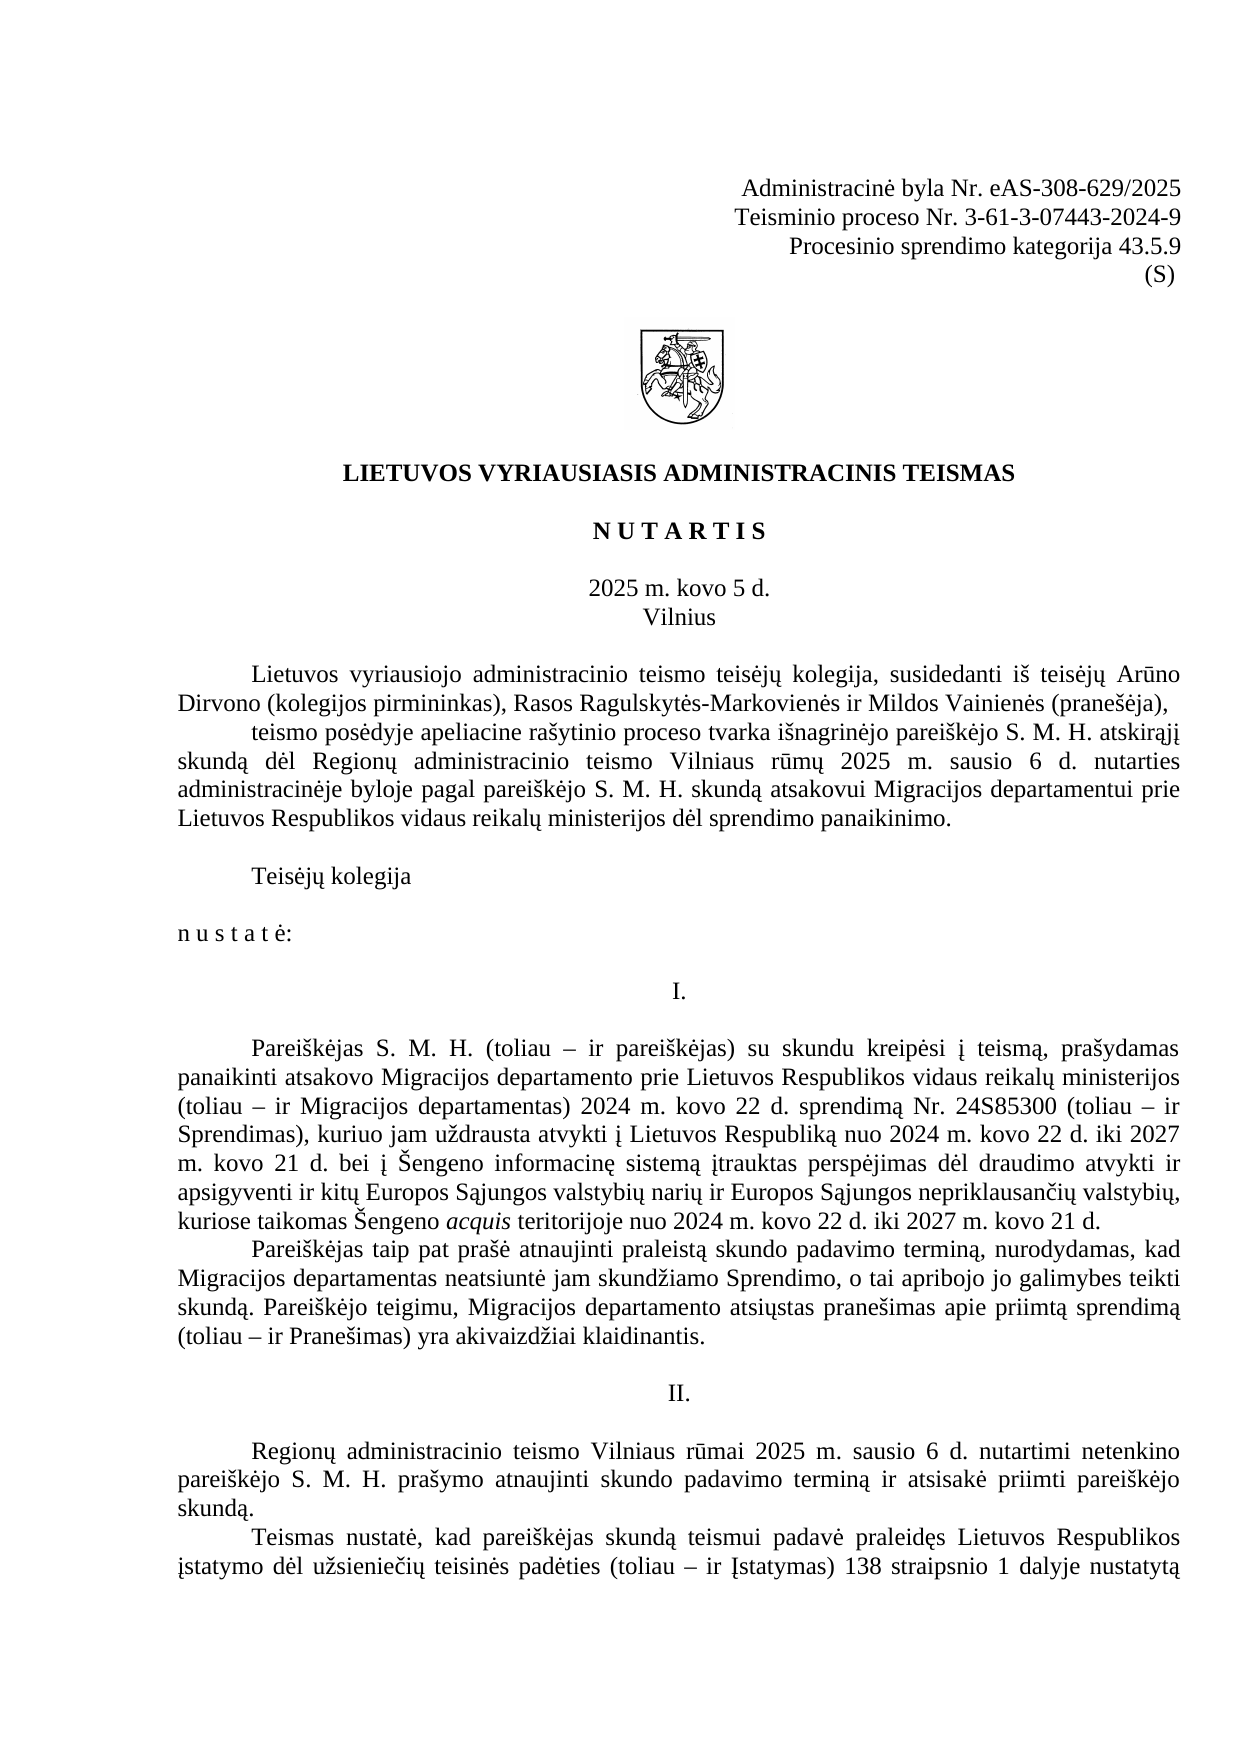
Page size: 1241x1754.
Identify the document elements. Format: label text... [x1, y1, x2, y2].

text I. [177, 976, 1181, 1004]
text Lietuvos vyriausiojo administracinio teismo teisėjų kolegija, susidedanti iš teisėjų Arūno Dirvono (kolegijos pirmininkas), Rasos Ragulskytės-Markovienės ir Mildos Vainienės (pranešėja), [177, 659, 1181, 717]
text NUTARTIS [177, 516, 1181, 544]
text Teisėjų kolegija [177, 861, 1181, 889]
text Teisminio proceso Nr. 3-61-3-07443-2024-9 [177, 202, 1181, 231]
text teismo posėdyje apeliacine rašytinio proceso tvarka išnagrinėjo pareiškėjo S. M. H. atskirąjį skundą dėl Regionų administracinio teismo Vilniaus rūmų 2025 m. sausio 6 d. nutarties administracinėje byloje pagal pareiškėjo S. M. H. skundą atsakovui Migracijos departamentui prie Lietuvos Respublikos vidaus reikalų ministerijos dėl sprendimo panaikinimo. [177, 717, 1181, 832]
text nustatė: [177, 918, 1181, 947]
text LIETUVOS VYRIAUSIASIS ADMINISTRACINIS TEISMAS [177, 458, 1181, 487]
text Regionų administracinio teismo Vilniaus rūmai 2025 m. sausio 6 d. nutartimi netenkino pareiškėjo S. M. H. prašymo atnaujinti skundo padavimo terminą ir atsisakė priimti pareiškėjo skundą. [177, 1436, 1181, 1522]
text (S) [177, 259, 1181, 288]
text Pareiškėjas taip pat prašė atnaujinti praleistą skundo padavimo terminą, nurodydamas, kad Migracijos departamentas neatsiuntė jam skundžiamo Sprendimo, o tai apribojo jo galimybes teikti skundą. Pareiškėjo teigimu, Migracijos departamento atsiųstas pranešimas apie priimtą sprendimą (toliau – ir Pranešimas) yra akivaizdžiai klaidinantis. [177, 1234, 1181, 1349]
text II. [177, 1378, 1181, 1407]
text Vilnius [177, 602, 1181, 631]
text 2025 m. kovo 5 d. [177, 573, 1181, 602]
text Administracinė byla Nr. eAS-308-629/2025 [177, 173, 1181, 202]
text Pareiškėjas S. M. H. (toliau – ir pareiškėjas) su skundu kreipėsi į teismą, prašydamas panaikinti atsakovo Migracijos departamento prie Lietuvos Respublikos vidaus reikalų ministerijos (toliau – ir Migracijos departamentas) 2024 m. kovo 22 d. sprendimą Nr. 24S85300 (toliau – ir Sprendimas), kuriuo jam uždrausta atvykti į Lietuvos Respubliką nuo 2024 m. kovo 22 d. iki 2027 m. kovo 21 d. bei į Šengeno informacinę sistemą įtrauktas perspėjimas dėl draudimo atvykti ir apsigyventi ir kitų Europos Sąjungos valstybių narių ir Europos Sąjungos nepriklausančių valstybių, kuriose taikomas Šengeno acquis teritorijoje nuo 2024 m. kovo 22 d. iki 2027 m. kovo 21 d. [177, 1033, 1181, 1234]
text Procesinio sprendimo kategorija 43.5.9 [177, 231, 1181, 259]
text Teismas nustatė, kad pareiškėjas skundą teismui padavė praleidęs Lietuvos Respublikos įstatymo dėl užsieniečių teisinės padėties (toliau – ir Įstatymas) 138 straipsnio 1 dalyje nustatytą [177, 1522, 1181, 1579]
